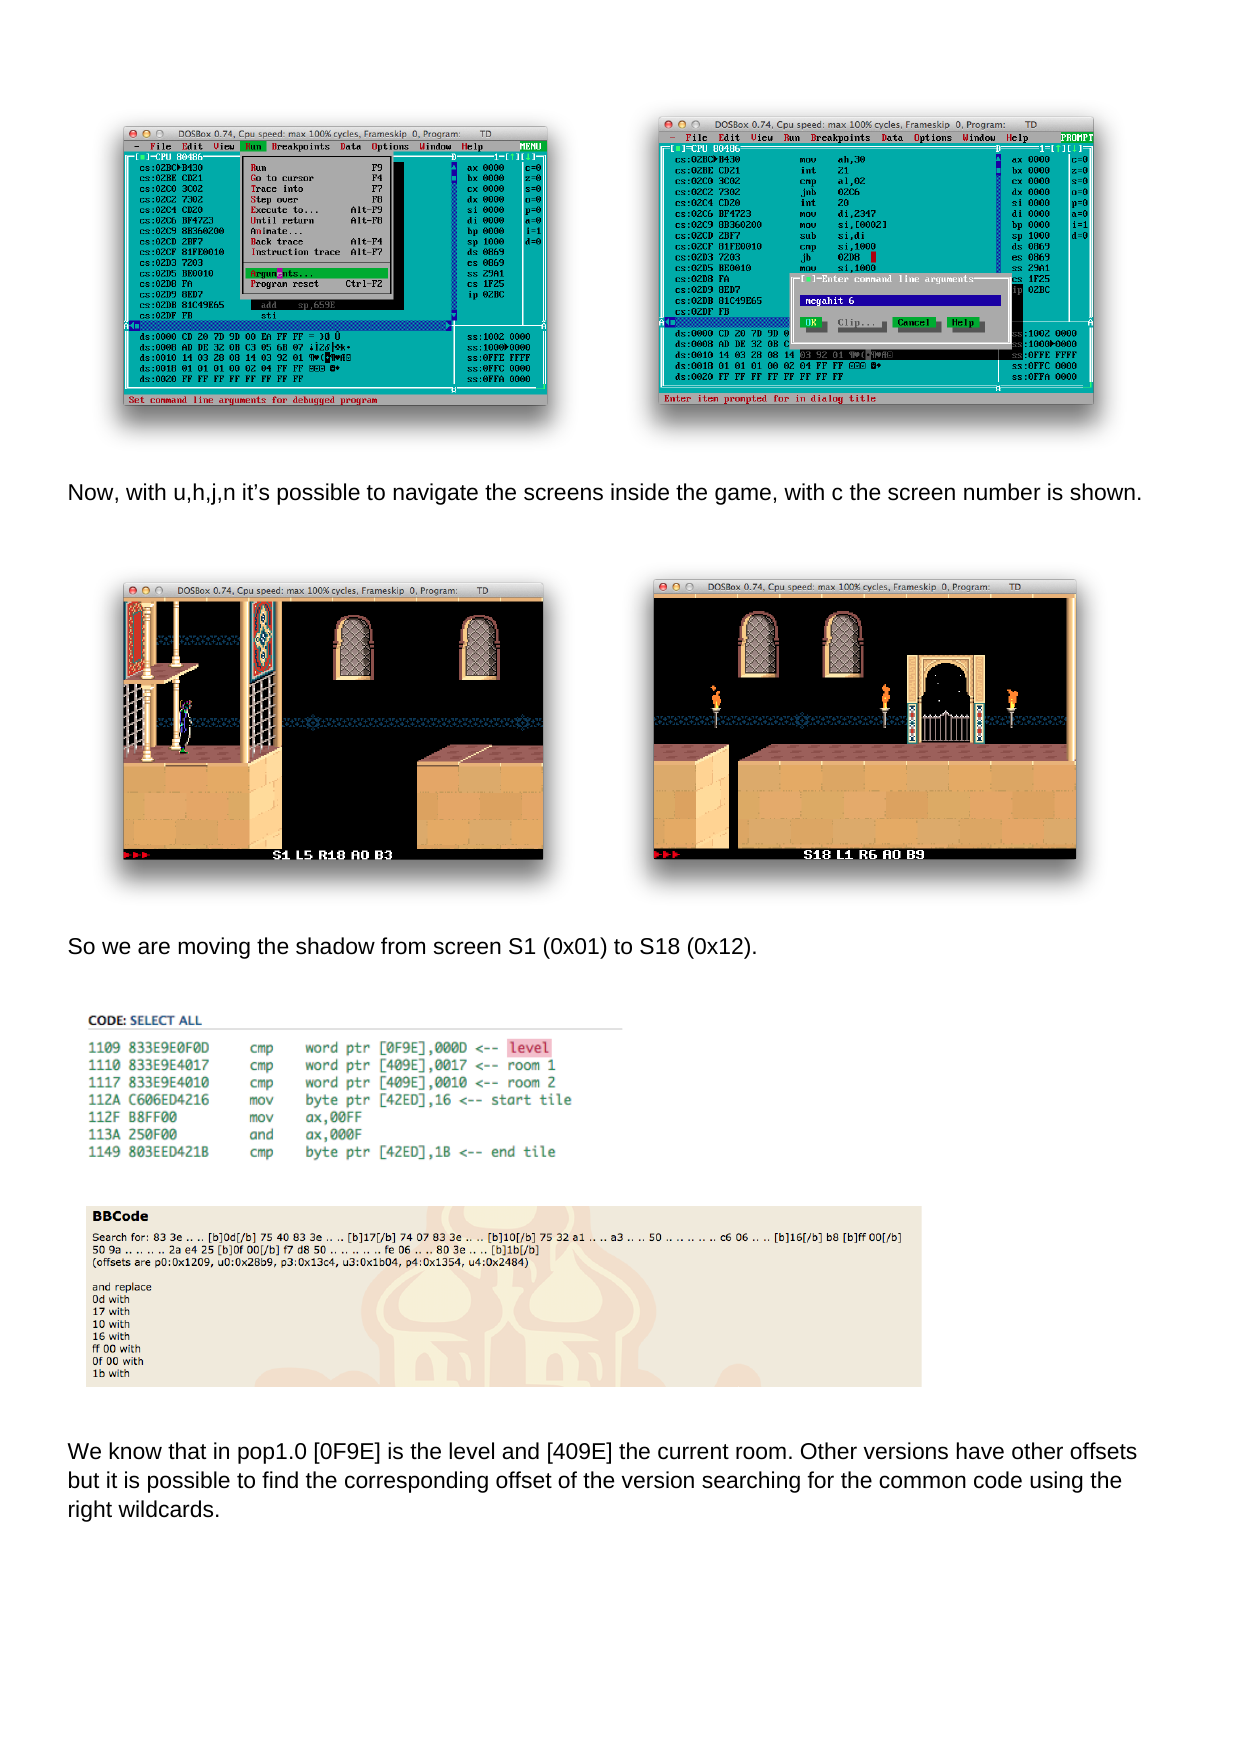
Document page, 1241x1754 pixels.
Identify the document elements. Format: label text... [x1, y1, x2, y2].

text Now, with u,h,j,n it’s possible to navigate the screens inside the game, with c the screen number is shown. [67, 479, 1173, 505]
picture [620, 93, 1132, 457]
picture [616, 557, 1113, 911]
text So we are moving the shadow from screen S1 (0x01) to S18 (0x12). [67, 933, 1173, 959]
picture [86, 103, 584, 457]
text We know that in pop1.0 [0F9E] is the level and [409E] the current room. Other versions have other offsets but it is possible to find the corresponding offset of the version searching for the common code using the right wildcards. [67, 1438, 1173, 1523]
picture [86, 1206, 922, 1387]
picture [86, 560, 580, 911]
picture [86, 1011, 623, 1165]
